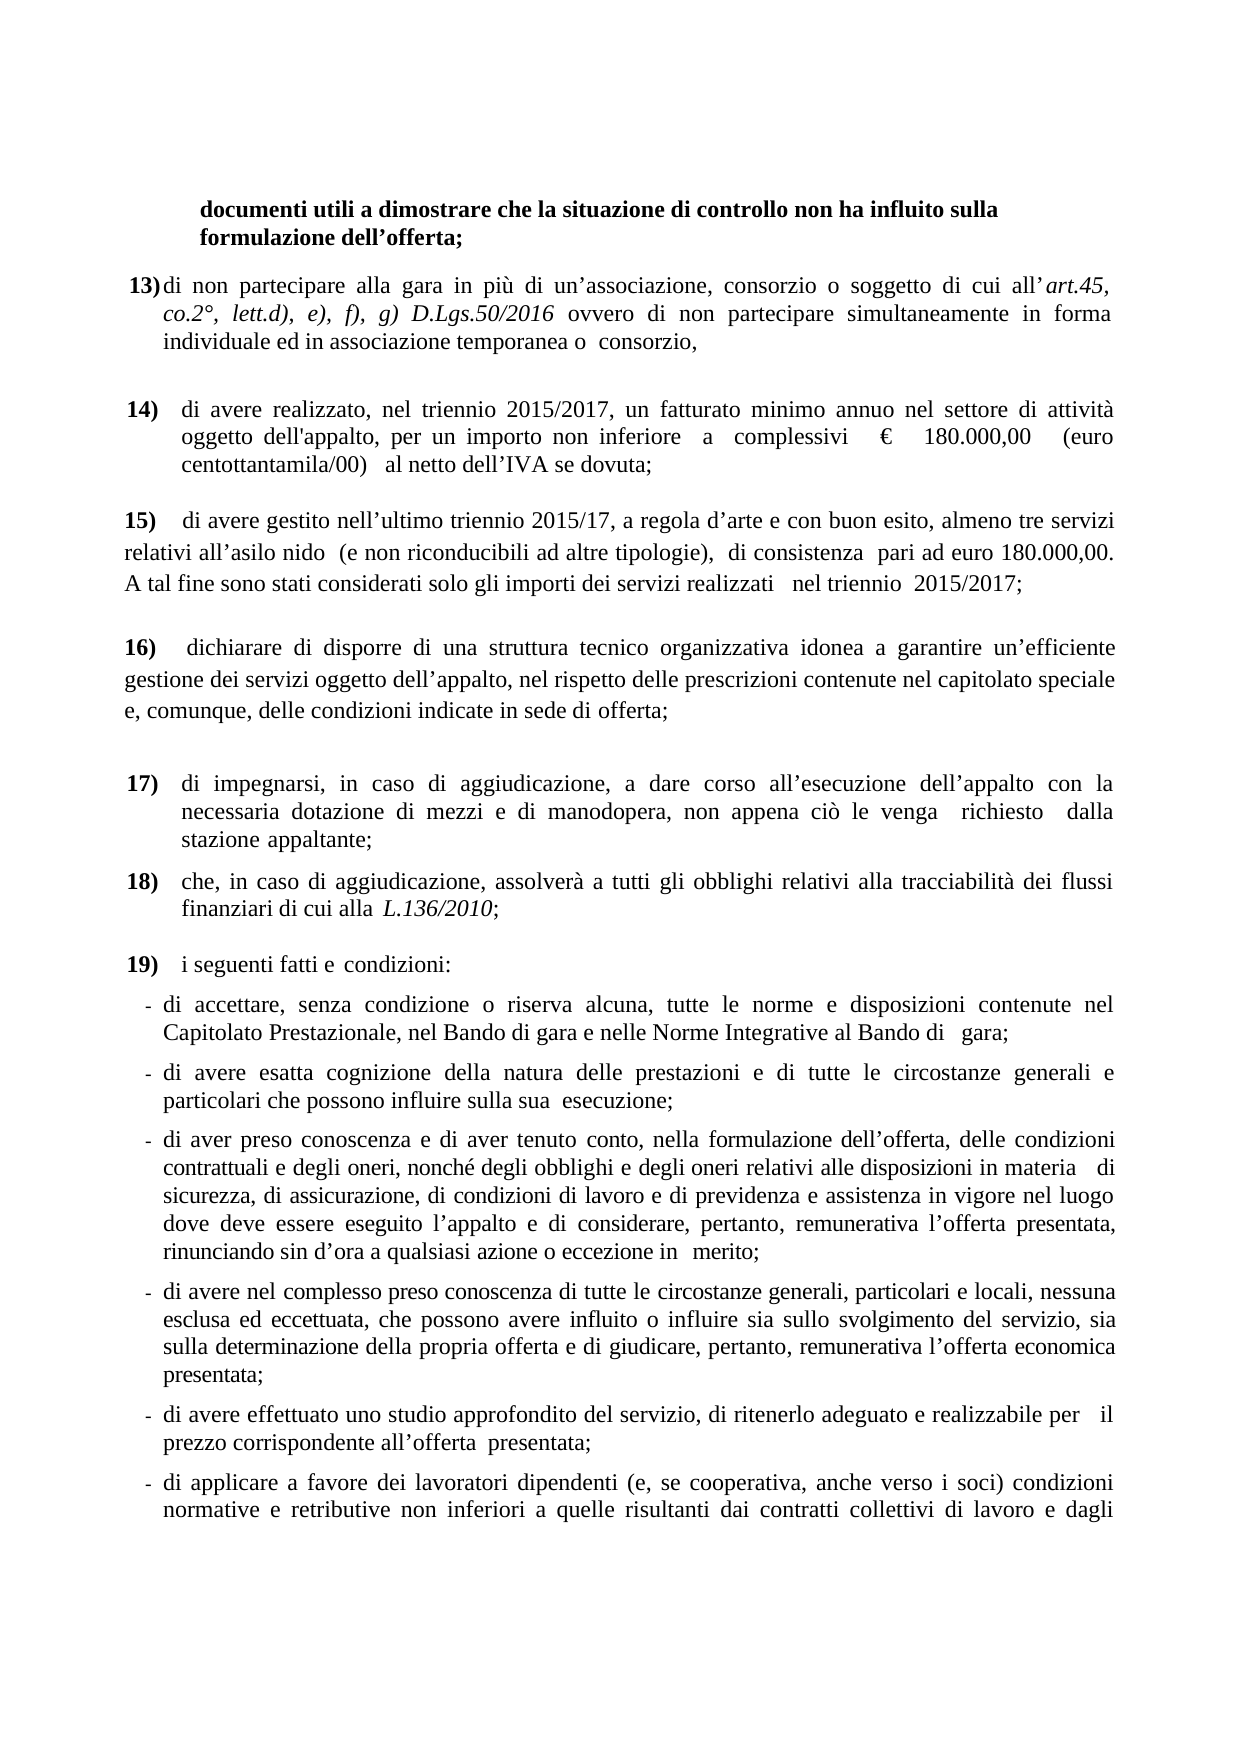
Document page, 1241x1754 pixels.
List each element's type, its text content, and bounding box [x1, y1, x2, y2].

list di aver preso conoscenza e di aver tenuto conto, nella formulazione dell’offerta, delle condizioni contrattuali e degli oneri, nonché degli obblighi e degli oneri relativi alle disposizioni in materia di sicurezza, di assicurazione, di condizioni di lavoro e di previdenza e assistenza in vigore nel luogo dove deve essere eseguito l’appalto e di considerare, pertanto, remunerativa l’offerta presentata, rinunciando sin d’ora a qualsiasi azione o eccezione in merito; [145, 1126, 1116, 1264]
list dichiarare di disporre di una struttura tecnico organizzativa idonea a garantire un’efficiente gestione dei servizi oggetto dell’appalto, nel rispetto delle prescrizioni contenute nel capitolato speciale e, comunque, delle condizioni indicate in sede di offerta; [124, 633, 1117, 724]
subtitle documenti utili a dimostrare che la situazione di controllo non ha influito sulla formulazione dell’offerta; [199, 195, 1111, 250]
list di avere effettuato uno studio approfondito del servizio, di ritenerlo adeguato e realizzabile per il prezzo corrispondente all’offerta presentata; [145, 1400, 1116, 1455]
list di impegnarsi, in caso di aggiudicazione, a dare corso all’esecuzione dell’appalto con la necessaria dotazione di mezzi e di manodopera, non appena ciò le venga richiesto dalla stazione appaltante; [126, 769, 1116, 853]
list di avere nel complesso preso conoscenza di tutte le circostanze generali, particolari e locali, nessuna esclusa ed eccettuata, che possono avere influito o influire sia sullo svolgimento del servizio, sia sulla determinazione della propria offerta e di giudicare, pertanto, remunerativa l’offerta economica presentata; [145, 1277, 1116, 1388]
list di non partecipare alla gara in più di un’associazione, consorzio o soggetto di cui all’art.45, co.2°, lett.d), e), f), g) D.Lgs.50/2016 ovvero di non partecipare simultaneamente in forma individuale ed in associazione temporanea o consorzio, [128, 271, 1112, 354]
list di avere realizzato, nel triennio 2015/2017, un fatturato minimo annuo nel settore di attività oggetto dell'appalto, per un importo non inferiore a complessivi € 180.000,00 (euro centottantamila/00) al netto dell’IVA se dovuta; [126, 394, 1116, 478]
list di accettare, senza condizione o riserva alcuna, tutte le norme e disposizioni contenute nel Capitolato Prestazionale, nel Bando di gara e nelle Norme Integrative al Bando di gara; [145, 990, 1116, 1046]
list che, in caso di aggiudicazione, assolverà a tutti gli obblighi relativi alla tracciabilità dei flussi finanziari di cui alla L.136/2010; [126, 867, 1116, 922]
list di avere gestito nell’ultimo triennio 2015/17, a regola d’arte e con buon esito, almeno tre servizi relativi all’asilo nido (e non riconducibili ad altre tipologie), di consistenza pari ad euro 180.000,00. A tal fine sono stati considerati solo gli importi dei servizi realizzati nel triennio 2015/2017; [124, 506, 1117, 597]
list di avere esatta cognizione della natura delle prestazioni e di tutte le circostanze generali e particolari che possono influire sulla sua esecuzione; [145, 1058, 1116, 1113]
list i seguenti fatti e condizioni: [126, 950, 1128, 978]
list di applicare a favore dei lavoratori dipendenti (e, se cooperativa, anche verso i soci) condizioni normative e retributive non inferiori a quelle risultanti dai contratti collettivi di lavoro e dagli [145, 1468, 1116, 1523]
